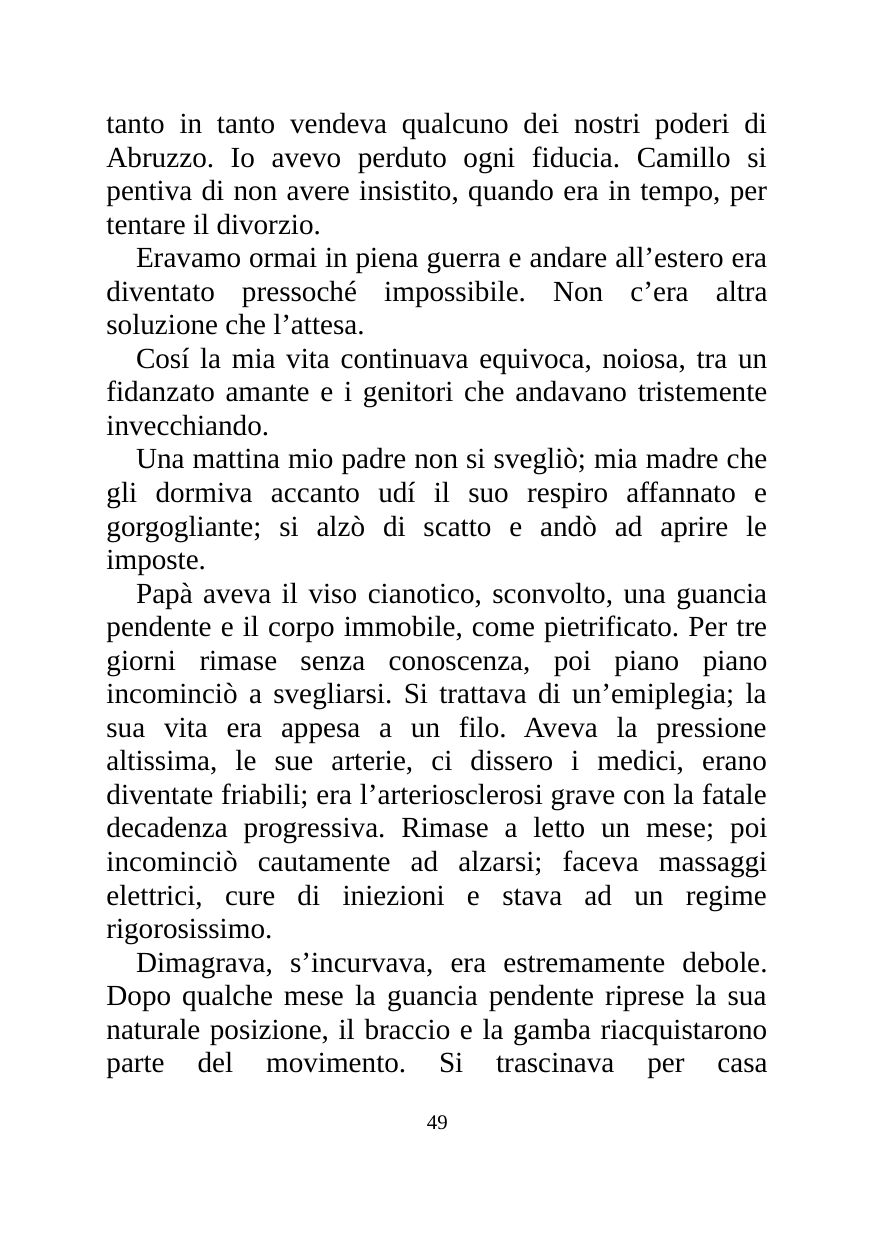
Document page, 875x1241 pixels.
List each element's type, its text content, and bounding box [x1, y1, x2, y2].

text Papà aveva il viso cianotico, sconvolto, una guancia pendente e il corpo immobile, come pietrificato. Per tre giorni rimase senza conoscenza, poi piano piano incominciò a svegliarsi. Si trattava di un’emiplegia; la sua vita era appesa a un filo. Aveva la pressione altissima, le sue arterie, ci dissero i medici, erano diventate friabili; era l’arteriosclerosi grave con la fatale decadenza progressiva. Rimase a letto un mese; poi incominciò cautamente ad alzarsi; faceva massaggi elettrici, cure di iniezioni e stava ad un regime rigorosissimo. [106, 576, 768, 945]
text Dimagrava, s’incurvava, era estremamente debole. Dopo qualche mese la guancia pendente riprese la sua naturale posizione, il braccio e la gamba riacquistarono parte del movimento. Si trascinava per casa [106, 945, 768, 1079]
text Una mattina mio padre non si svegliò; mia madre che gli dormiva accanto udí il suo respiro affannato e gorgogliante; si alzò di scatto e andò ad aprire le imposte. [106, 442, 768, 576]
text Eravamo ormai in piena guerra e andare all’estero era diventato pressoché impossibile. Non c’era altra soluzione che l’attesa. [106, 240, 768, 341]
text Cosí la mia vita continuava equivoca, noiosa, tra un fidanzato amante e i genitori che andavano tristemente invecchiando. [106, 341, 768, 442]
text tanto in tanto vendeva qualcuno dei nostri poderi di Abruzzo. Io avevo perduto ogni fiducia. Camillo si pentiva di non avere insistito, quando era in tempo, per tentare il divorzio. [106, 106, 768, 240]
